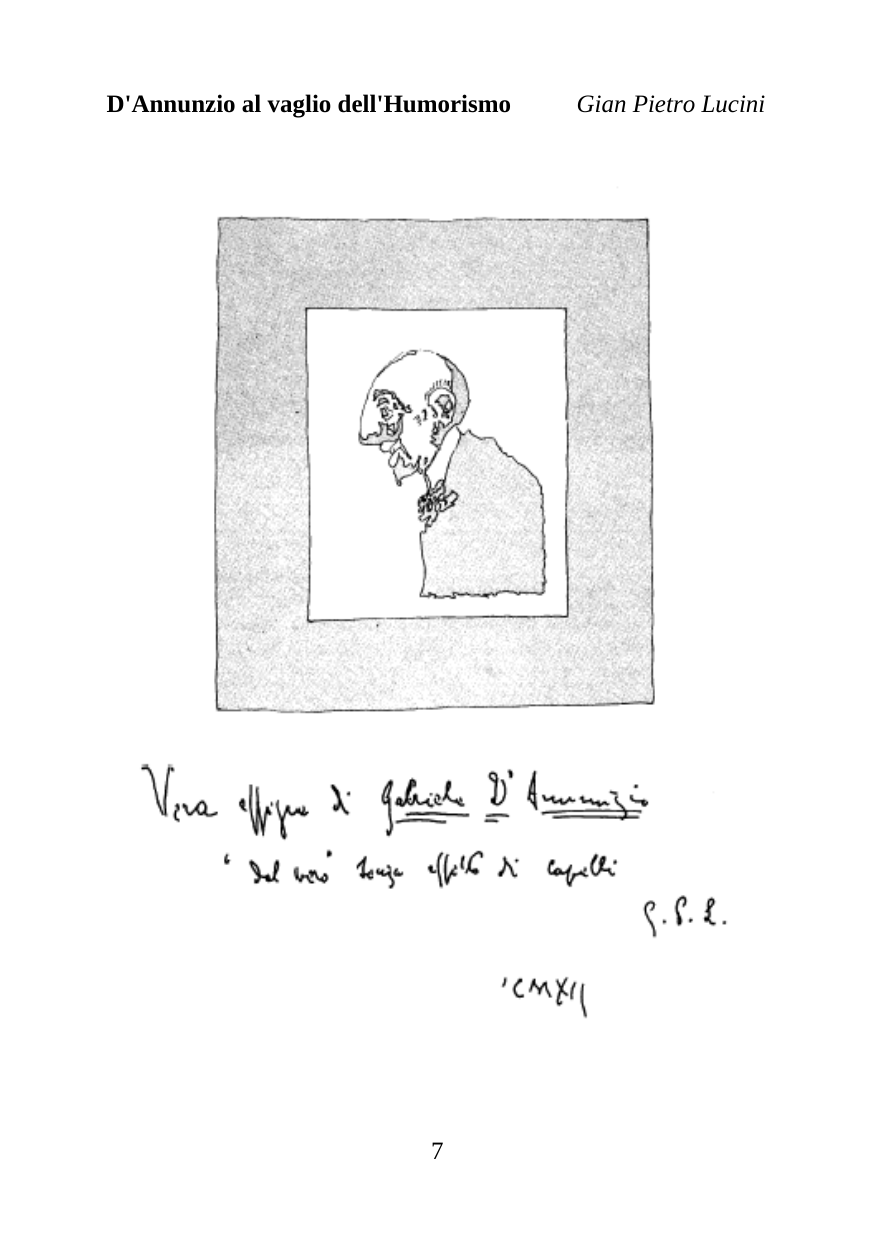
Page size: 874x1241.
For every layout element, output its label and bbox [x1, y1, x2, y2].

picture [122, 180, 751, 1032]
